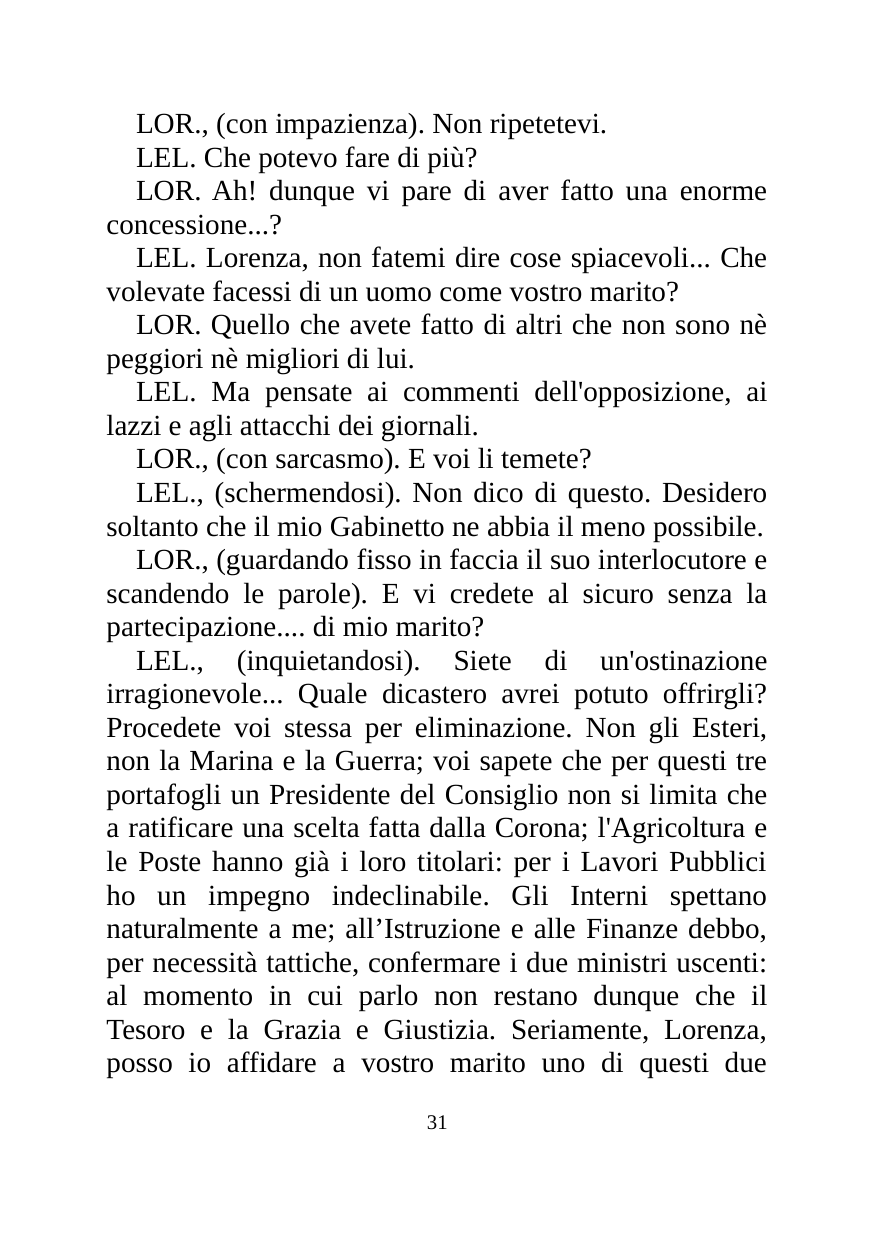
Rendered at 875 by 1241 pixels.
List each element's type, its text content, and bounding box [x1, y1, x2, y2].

text LEL. Che potevo fare di più? [106, 140, 768, 173]
text LEL., (schermendosi). Non dico di questo. Desidero soltanto che il mio Gabinetto ne abbia il meno possibile. [106, 475, 768, 542]
text LOR. Ah! dunque vi pare di aver fatto una enorme concessione...? [106, 173, 768, 240]
text LOR. Quello che avete fatto di altri che non sono nè peggiori nè migliori di lui. [106, 307, 768, 374]
text LEL. Ma pensate ai commenti dell'opposizione, ai lazzi e agli attacchi dei giornali. [106, 374, 768, 442]
text LOR., (guardando fisso in faccia il suo interlocutore e scandendo le parole). E vi credete al sicuro senza la partecipazione.... di mio marito? [106, 542, 768, 643]
text LEL. Lorenza, non fatemi dire cose spiacevoli... Che volevate facessi di un uomo come vostro marito? [106, 240, 768, 307]
text LOR., (con impazienza). Non ripetetevi. [106, 106, 768, 140]
text LEL., (inquietandosi). Siete di un'ostinazione irragionevole... Quale dicastero avrei potuto offrirgli? Procedete voi stessa per eliminazione. Non gli Esteri, non la Marina e la Guerra; voi sapete che per questi tre portafogli un Presidente del Consiglio non si limita che a ratificare una scelta fatta dalla Corona; l'Agricoltura e le Poste hanno già i loro titolari: per i Lavori Pubblici ho un impegno indeclinabile. Gli Interni spettano naturalmente a me; all’Istruzione e alle Finanze debbo, per necessità tattiche, confermare i due ministri uscenti: al momento in cui parlo non restano dunque che il Tesoro e la Grazia e Giustizia. Seriamente, Lorenza, posso io affidare a vostro marito uno di questi due [106, 643, 768, 1079]
text LOR., (con sarcasmo). E voi li temete? [106, 442, 768, 475]
